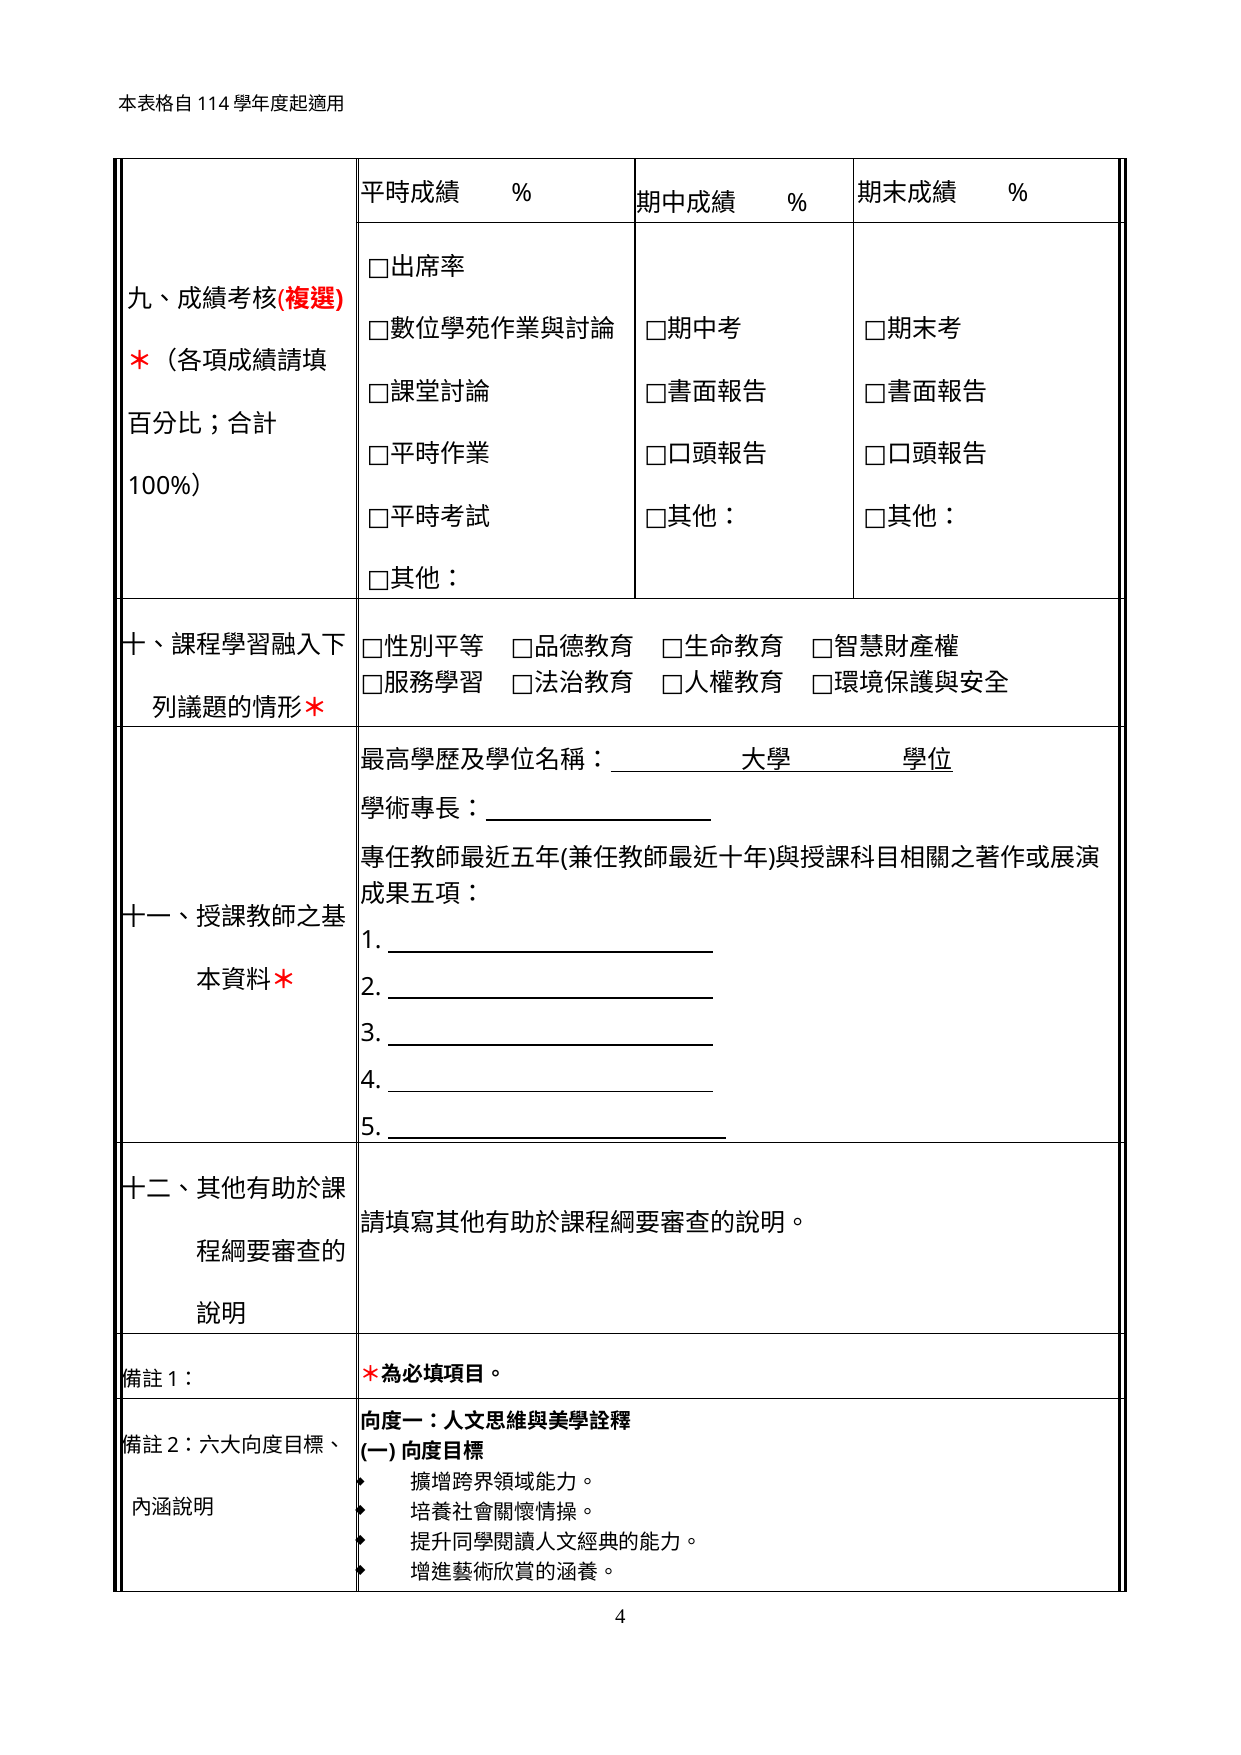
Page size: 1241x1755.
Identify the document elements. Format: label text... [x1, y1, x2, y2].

table_cell □期中考 □書面報告 □口頭報告 □其他： [636, 223, 853, 598]
table_cell □期末考 □書面報告 □口頭報告 □其他： [854, 223, 1118, 598]
table_cell 期末成績 % [854, 159, 1118, 222]
table_cell 十二、其他有助於課程綱要審查的說明 [123, 1143, 356, 1333]
table_cell 備註2：六大向度目標、內涵說明 [123, 1399, 356, 1591]
table_cell 備註1： [123, 1334, 356, 1398]
table_cell ＊為必填項目。 [359, 1334, 1118, 1398]
table_cell 十一、授課教師之基本資料＊ [123, 727, 356, 1142]
table_cell 平時成績 % [359, 159, 634, 222]
table_cell 最高學歷及學位名稱： 大學 學位 學術專長： 專任教師最近五年(兼任教師最近十年)與授課科目相關之著作或展演成果五項： 1. 2. 3. 4. 5. [359, 727, 1118, 1142]
table_cell 向度一：人文思維與美學詮釋 (一) 向度目標 擴增跨界領域能力。 培養社會關懷情操。 提升同學閱讀人文經典的能力。 增進藝術欣賞的涵養。 能檢視圓潤社會生活，激發知識創新的動能。 (二)向度內涵 提升學生的人文素養。 深化對自我及世界的理解。 體會作品世界的文學美感、倫理反思及生命意境。 期使學生能夠張開心靈之眼發現人文之美。 整合專業知識技能來觀照乃至轉化、創造生活世界。 提高自然美學素養。 向度二：倫理判斷與生命涵養 (一) 向度目標 培養道德判斷能力。 提升品德涵養。 探索生命價值。 建立生命目標。 增進對於自我、社會、世界的關懷。 (二)向度內涵 引領學生對於道德兩難問題進行判斷。 培養學生的道德情操與品德涵養。 引領學生對於生命終極意義的探索。 引領學生對於自我生命目標的確立。 培養學生關懷社會的能力。 向度三：法政制度與公民社會 (一)向度目標 擴增跨界領域能力。 提升現代公民素養。 建立民主法治觀念。 培養理性批判的能力。 培育參與公共事務的能力與熱忱。 (二)向度內涵 認知做為公民社會一份子應該擔負的角色、權利、義務與責任。 體會公民在國家整體發展中的重要地位。 認識政治社會科學的思考、運作邏輯與基本概念。 訓練學生自主判斷能力，思考集體命運的各種途徑與代價。 培養正確的民主法治觀，尊重、寬容的民主素養與參與、批判公共政策的能力。 向度四：經濟社會與全球視野 (一) 向度目標 擴增跨界領域能力。 拓展全人宏觀視野。 培育學生參與經濟社會能力。 認識國際經濟結構。 擴展全球公民視野。 (二)向度內涵 充實對在地經濟社會活動的興趣與了解。 增強對世界各區域事物的理解與認知。 培養宏觀的國際視野與參與國際事務的能力。 對於不同文化能採取尊重、差異的欣賞，增進人類彼此的相互了解。 增進全球問題的理解，探討本土與全球之間相關的課題或議題，進而採取行動，努力實踐。 向度五：科學素養與邏輯思維 (一) 向度目標 擴增跨界領域能力。 強化思辨分析潛能。 增進生命科學、物質科學、數理科學的學習。 提升認識世界的能力。 藉由邏輯思辨訓練，提升探索知識的潛能。 (二)向度內涵 使學生能從科學在生活中的應用，提升對自然科學的學習興趣。 有正確的科學態度與解決日常生活問題的能力。 培養學生思考與探索人生根本課題的能力。 訓練學生瞭解與反省哲學基本課題的能力。 發展學生道德思辨與倫理判斷的能力，建立方法論的運用與理性思維的價值。 向度六：歷史思維與文明探索 (一) 向度目標 提升思考與解決問題的能力。 建立包容與尊重多元的態度。 培養「記錄」與「書寫」的技藝。 引領學生關懷社會，實踐公民責任。 強化綜合與統整的能力。 (二)向度內涵 說明歷史的變與常，從而培養同學思考問題時能具備時間的縱深。 介紹不同文明，讓學生跳脫本位主義，以開闊的眼界與胸懷，建立對不同文化、不同社會的包容與尊重。 學習利用文字以外，諸如微電影、紀錄片等多元形式呈現歷史。 藉由書寫周遭人、事、物的變遷，讓學生關心鄉土社會，關心公共議題。 教導學生從不同角度探討歷史，使能更宏觀與全面的分析事情。 [359, 1399, 1118, 1591]
table_cell 九、成績考核(複選)＊（各項成績請填百分比；合計100%） [123, 159, 356, 598]
table_cell 期中成績 % [636, 159, 853, 222]
table_cell 十、課程學習融入下列議題的情形＊ [123, 599, 356, 726]
table_cell □出席率 □數位學苑作業與討論 □課堂討論 □平時作業 □平時考試 □其他： [359, 223, 634, 598]
table_cell □性別平等 □品德教育 □生命教育 □智慧財產權 □服務學習 □法治教育 □人權教育 □環境保護與安全 [359, 599, 1118, 726]
table_cell 請填寫其他有助於課程綱要審查的說明。 [359, 1143, 1118, 1333]
